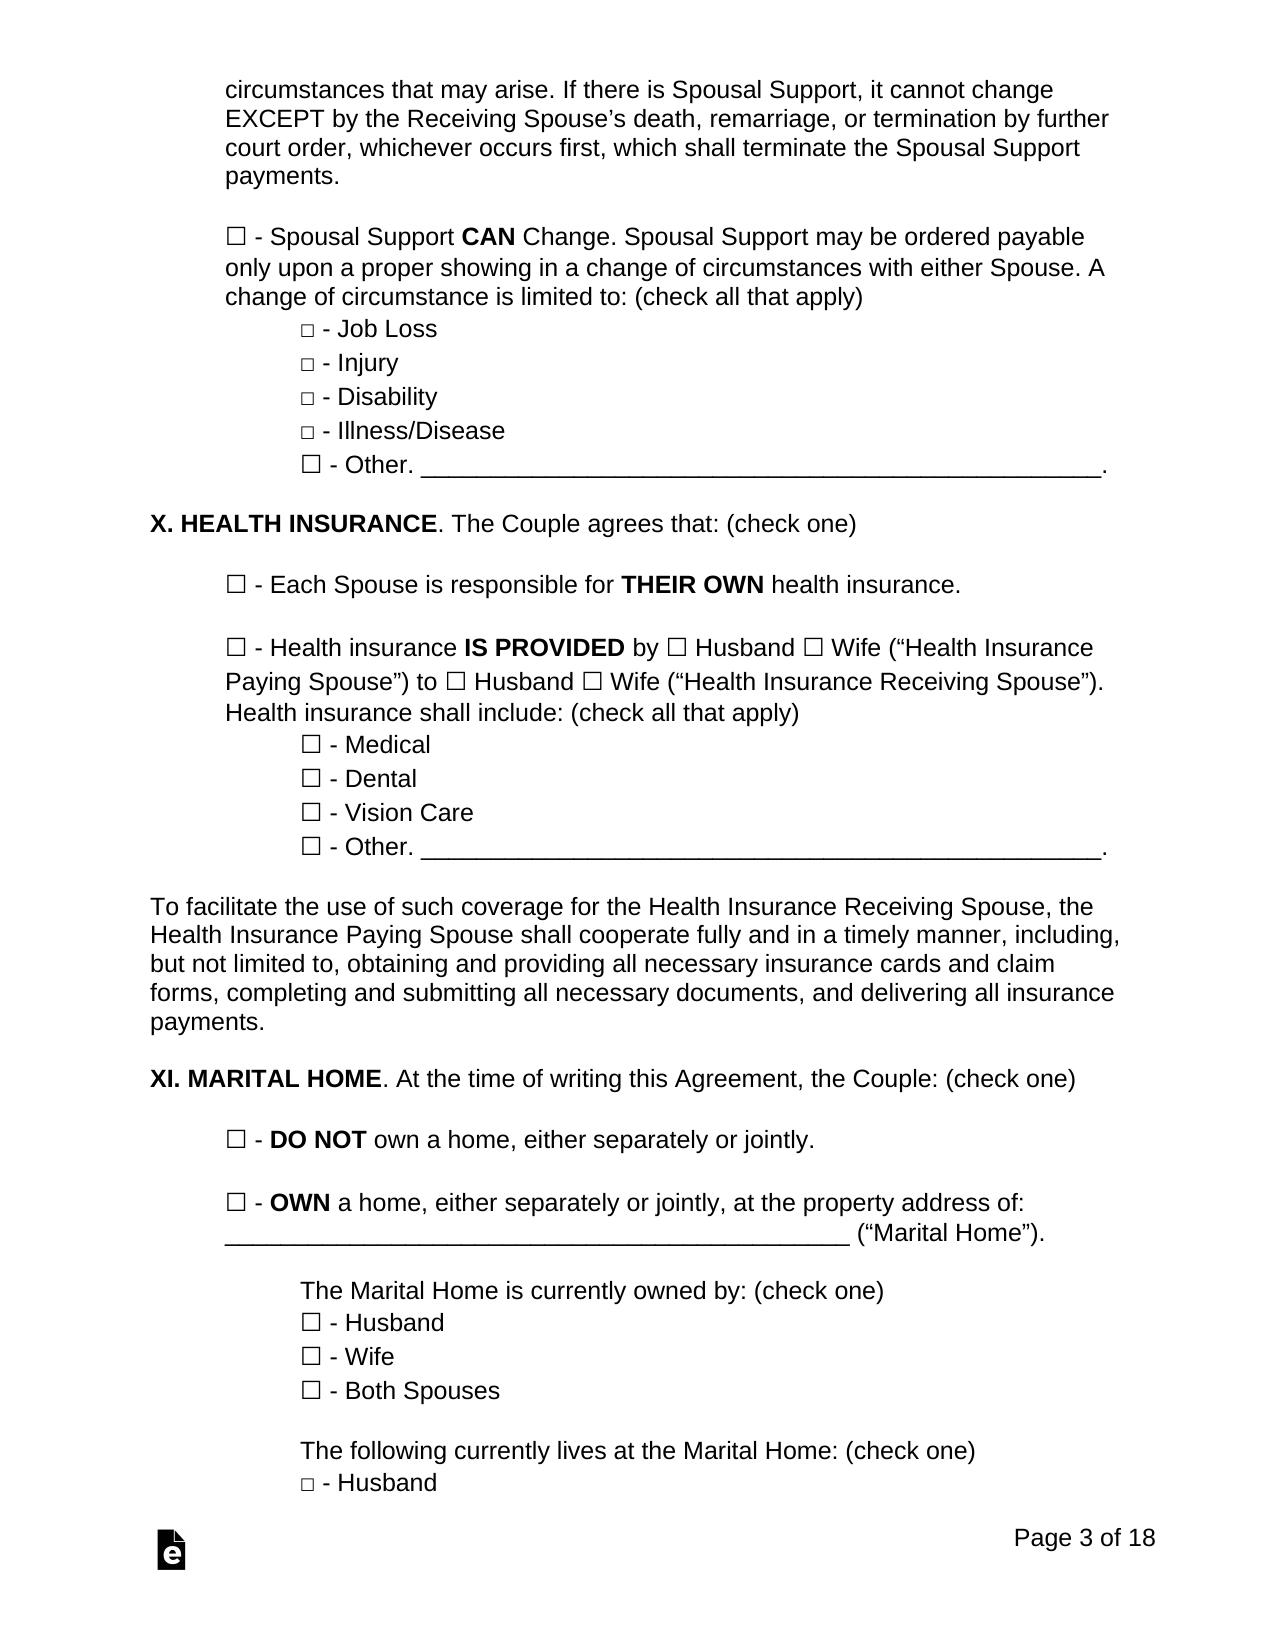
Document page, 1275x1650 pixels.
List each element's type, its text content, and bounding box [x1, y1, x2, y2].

text ☐ - Husband [300, 1464, 1125, 1498]
text ☐ - Injury [300, 344, 1125, 378]
text ☐ - Other. _________________________________________________. [300, 829, 1125, 863]
text ☐ - Vision Care [300, 795, 1125, 829]
text X. HEALTH INSURANCE. The Couple agrees that: (check one) [150, 509, 1125, 538]
text The following currently lives at the Marital Home: (check one) [300, 1436, 1125, 1464]
text ☐ - Husband [300, 1305, 1125, 1339]
text _____________________________________________ (“Marital Home”). [225, 1218, 1125, 1247]
text ☐ - Other. _________________________________________________. [300, 447, 1125, 481]
text ☐ - Illness/Disease [300, 412, 1125, 447]
text ☐ - Disability [300, 378, 1125, 412]
text ☐ - OWN a home, either separately or jointly, at the property address of: [225, 1184, 1125, 1218]
text ☐ - Each Spouse is responsible for THEIR OWN health insurance. [225, 567, 1125, 601]
text ☐ - Spousal Support CAN Change. Spousal Support may be ordered payable only upon a proper showing in a change of circumstances with either Spouse. A change of circumstance is limited to: (check all that apply) [225, 219, 1125, 310]
text ☐ - DO NOT own a home, either separately or jointly. [225, 1122, 1125, 1156]
text ☐ - Dental [300, 761, 1125, 795]
text XI. MARITAL HOME. At the time of writing this Agreement, the Couple: (check one) [150, 1064, 1125, 1093]
text ☐ - Both Spouses [300, 1373, 1125, 1407]
text ☐ - Medical [300, 727, 1125, 761]
text ☐ - Wife [300, 1339, 1125, 1373]
text ☐ - Health insurance IS PROVIDED by ☐ Husband ☐ Wife (“Health Insurance Paying Spouse”) to ☐ Husband ☐ Wife (“Health Insurance Receiving Spouse”). Health insurance shall include: (check all that apply) [225, 630, 1125, 727]
text To facilitate the use of such coverage for the Health Insurance Receiving Spouse, the Health Insurance Paying Spouse shall cooperate fully and in a timely manner, including, but not limited to, obtaining and providing all necessary insurance cards and claim forms, completing and submitting all necessary documents, and delivering all insurance payments. [150, 892, 1125, 1035]
text ☐ - Job Loss [300, 310, 1125, 344]
text circumstances that may arise. If there is Spousal Support, it cannot change EXCEPT by the Receiving Spouse’s death, remarriage, or termination by further court order, whichever occurs first, which shall terminate the Spousal Support payments. [225, 75, 1125, 190]
text The Marital Home is currently owned by: (check one) [300, 1276, 1125, 1305]
